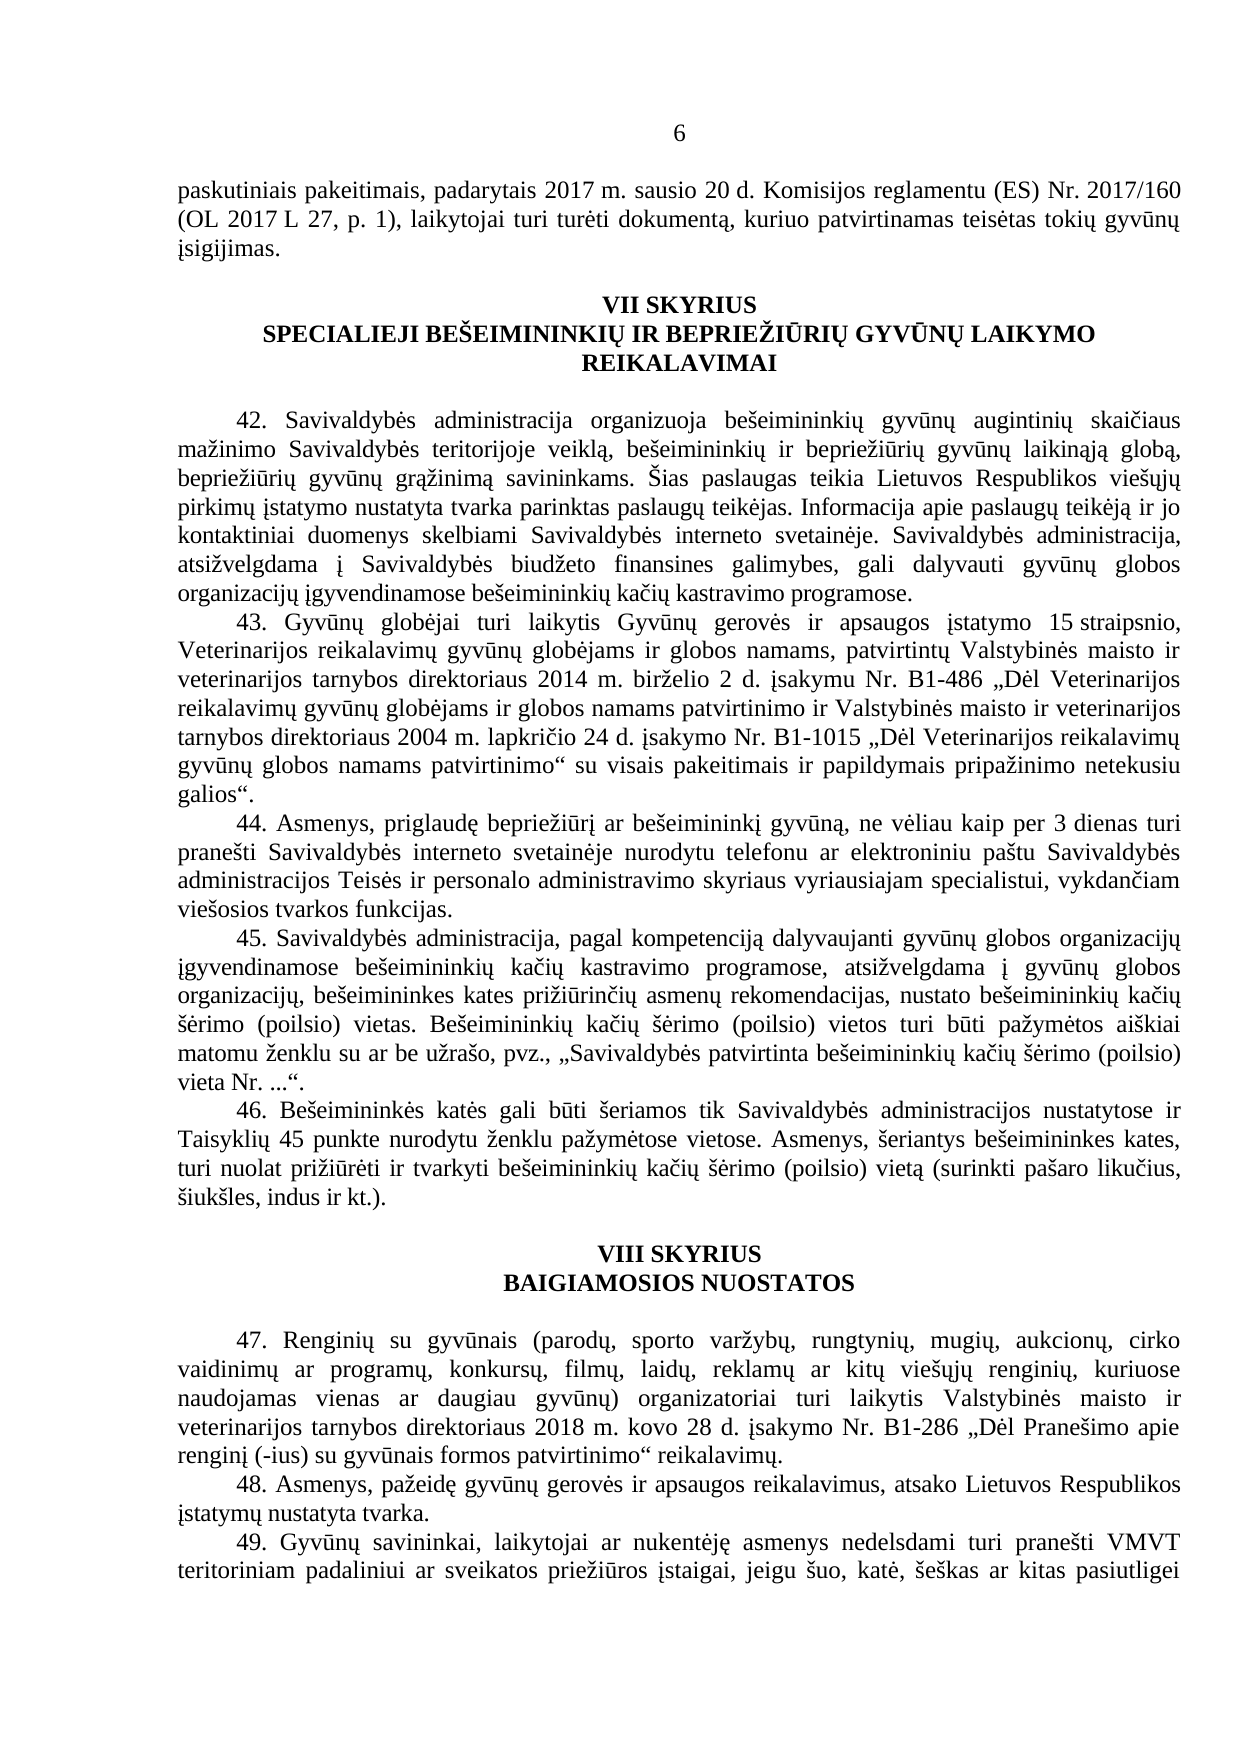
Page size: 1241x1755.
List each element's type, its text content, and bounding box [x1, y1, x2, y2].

text 48. Asmenys, pažeidę gyvūnų gerovės ir apsaugos reikalavimus, atsako Lietuvos Respublikos įstatymų nustatyta tvarka. [177, 1469, 1181, 1527]
text 44. Asmenys, priglaudę bepriežiūrį ar bešeimininkį gyvūną, ne vėliau kaip per 3 dienas turi pranešti Savivaldybės interneto svetainėje nurodytu telefonu ar elektroniniu paštu Savivaldybės administracijos Teisės ir personalo administravimo skyriaus vyriausiajam specialistui, vykdančiam viešosios tvarkos funkcijas. [177, 808, 1181, 923]
text SPECIALIEJI BEŠEIMININKIŲ IR BEPRIEŽIŪRIŲ GYVŪNŲ LAIKYMo REIKALAVIMAI [177, 319, 1181, 377]
text 42. Savivaldybės administracija organizuoja bešeimininkių gyvūnų augintinių skaičiaus mažinimo Savivaldybės teritorijoje veiklą, bešeimininkių ir bepriežiūrių gyvūnų laikinąją globą, bepriežiūrių gyvūnų grąžinimą savininkams. Šias paslaugas teikia Lietuvos Respublikos viešųjų pirkimų įstatymo nustatyta tvarka parinktas paslaugų teikėjas. Informacija apie paslaugų teikėją ir jo kontaktiniai duomenys skelbiami Savivaldybės interneto svetainėje. Savivaldybės administracija, atsižvelgdama į Savivaldybės biudžeto finansines galimybes, gali dalyvauti gyvūnų globos organizacijų įgyvendinamose bešeimininkių kačių kastravimo programose. [177, 406, 1181, 607]
text 47. Renginių su gyvūnais (parodų, sporto varžybų, rungtynių, mugių, aukcionų, cirko vaidinimų ar programų, konkursų, filmų, laidų, reklamų ar kitų viešųjų renginių, kuriuose naudojamas vienas ar daugiau gyvūnų) organizatoriai turi laikytis Valstybinės maisto ir veterinarijos tarnybos direktoriaus 2018 m. kovo 28 d. įsakymo Nr. B1-286 „Dėl Pranešimo apie renginį (-ius) su gyvūnais formos patvirtinimo“ reikalavimų. [177, 1326, 1181, 1469]
text VIII SKYRIUS [177, 1239, 1181, 1268]
text paskutiniais pakeitimais, padarytais 2017 m. sausio 20 d. Komisijos reglamentu (ES) Nr. 2017/160 (OL 2017 L 27, p. 1), laikytojai turi turėti dokumentą, kuriuo patvirtinamas teisėtas tokių gyvūnų įsigijimas. [177, 176, 1181, 262]
text 45. Savivaldybės administracija, pagal kompetenciją dalyvaujanti gyvūnų globos organizacijų įgyvendinamose bešeimininkių kačių kastravimo programose, atsižvelgdama į gyvūnų globos organizacijų, bešeimininkes kates prižiūrinčių asmenų rekomendacijas, nustato bešeimininkių kačių šėrimo (poilsio) vietas. Bešeimininkių kačių šėrimo (poilsio) vietos turi būti pažymėtos aiškiai matomu ženklu su ar be užrašo, pvz., „Savivaldybės patvirtinta bešeimininkių kačių šėrimo (poilsio) vieta Nr. ...“. [177, 923, 1181, 1096]
text 46. Bešeimininkės katės gali būti šeriamos tik Savivaldybės administracijos nustatytose ir Taisyklių 45 punkte nurodytu ženklu pažymėtose vietose. Asmenys, šeriantys bešeimininkes kates, turi nuolat prižiūrėti ir tvarkyti bešeimininkių kačių šėrimo (poilsio) vietą (surinkti pašaro likučius, šiukšles, indus ir kt.). [177, 1096, 1181, 1211]
text BAIGIAMOSIOS NUOSTATOS [177, 1268, 1181, 1297]
text 49. Gyvūnų savininkai, laikytojai ar nukentėję asmenys nedelsdami turi pranešti VMVT teritoriniam padaliniui ar sveikatos priežiūros įstaigai, jeigu šuo, katė, šeškas ar kitas pasiutligei [177, 1527, 1181, 1584]
text VII SKYRIUS [177, 291, 1181, 319]
text 43. Gyvūnų globėjai turi laikytis Gyvūnų gerovės ir apsaugos įstatymo 15 straipsnio, Veterinarijos reikalavimų gyvūnų globėjams ir globos namams, patvirtintų Valstybinės maisto ir veterinarijos tarnybos direktoriaus 2014 m. birželio 2 d. įsakymu Nr. B1-486 „Dėl Veterinarijos reikalavimų gyvūnų globėjams ir globos namams patvirtinimo ir Valstybinės maisto ir veterinarijos tarnybos direktoriaus 2004 m. lapkričio 24 d. įsakymo Nr. B1-1015 „Dėl Veterinarijos reikalavimų gyvūnų globos namams patvirtinimo“ su visais pakeitimais ir papildymais pripažinimo netekusiu galios“. [177, 607, 1181, 808]
